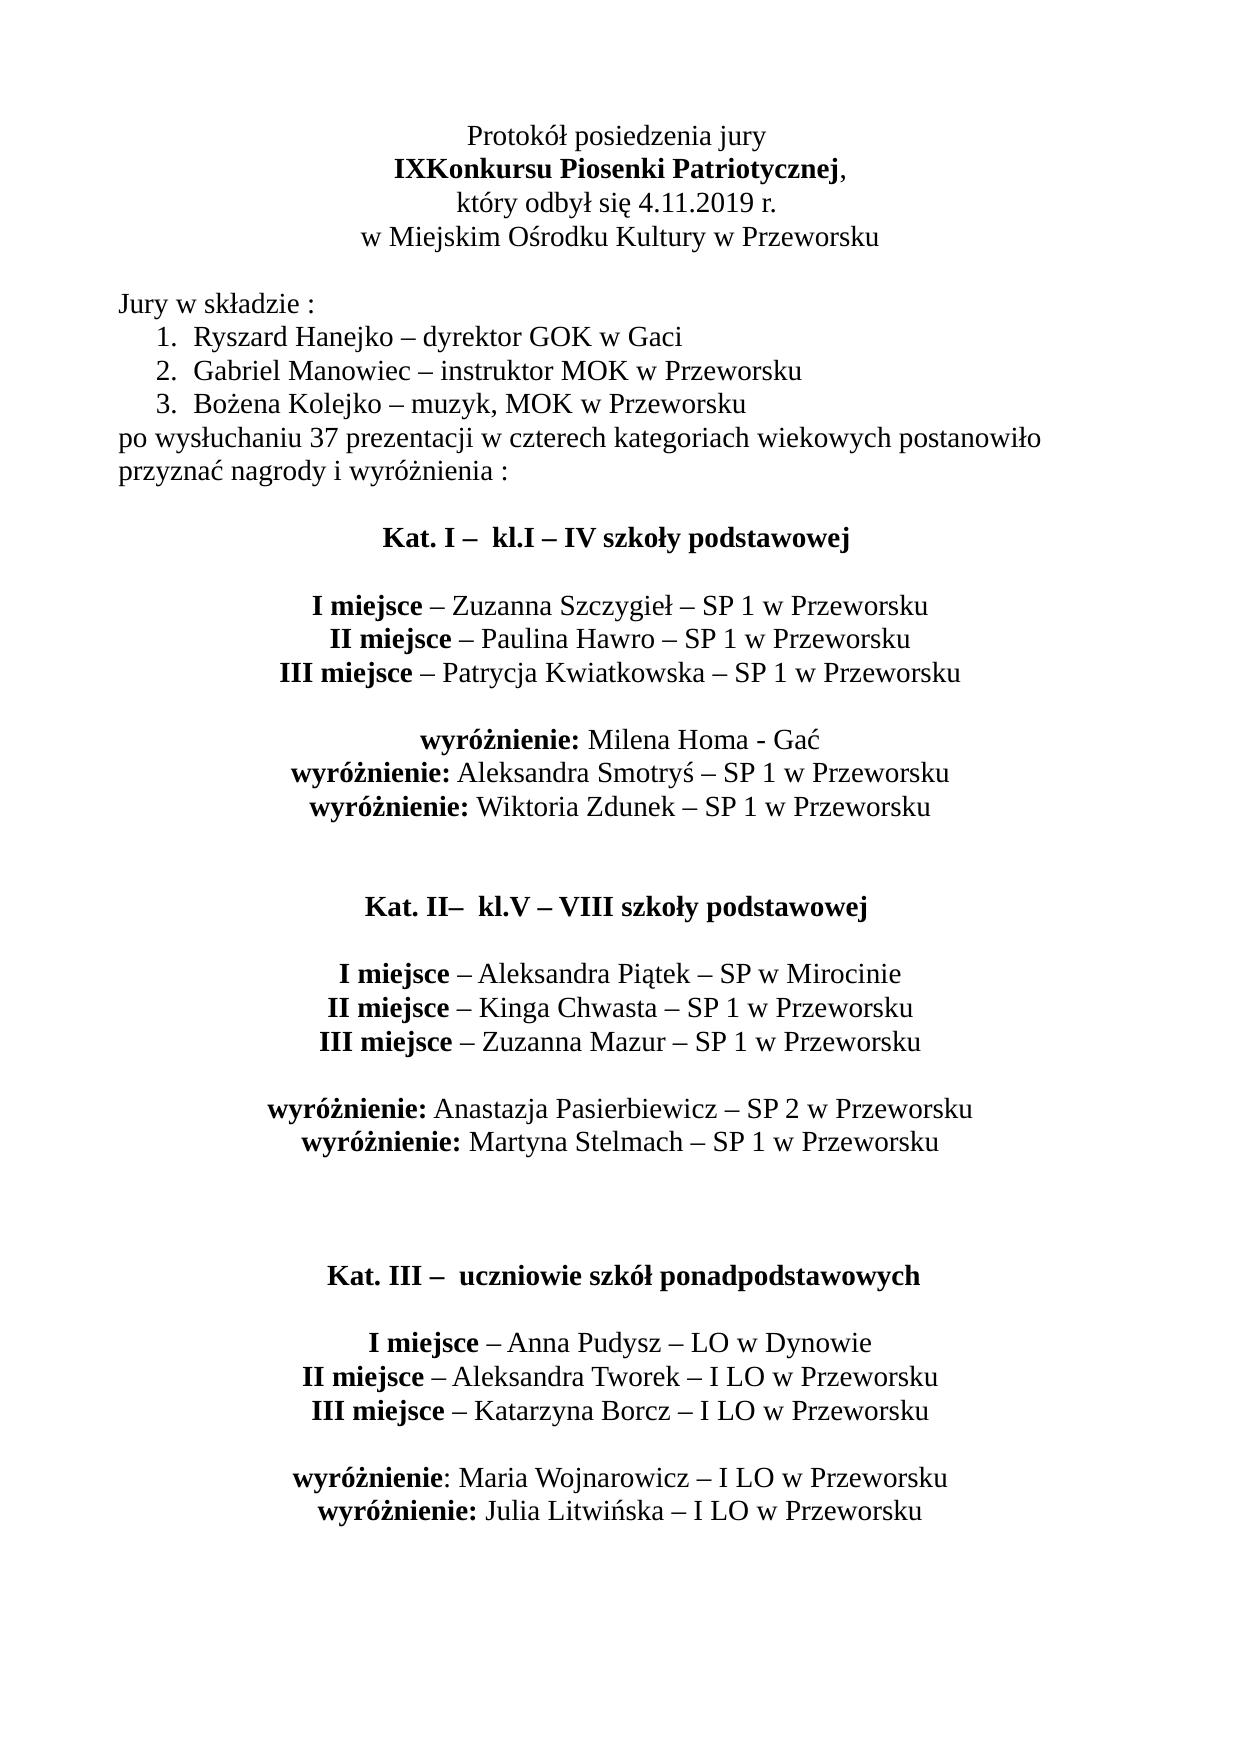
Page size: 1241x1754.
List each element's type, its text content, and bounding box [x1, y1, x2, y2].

text Jury w składzie : [118, 286, 1122, 319]
text Kat. II– kl.V – VIII szkoły podstawowej [118, 889, 1122, 923]
list Gabriel Manowiec – instruktor MOK w Przeworsku [156, 353, 1122, 386]
text wyróżnienie: Maria Wojnarowicz – I LO w Przeworsku [118, 1460, 1122, 1493]
text wyróżnienie: Milena Homa - Gać [118, 722, 1122, 755]
text I miejsce – Anna Pudysz – LO w Dynowie [118, 1326, 1122, 1359]
text wyróżnienie: Wiktoria Zdunek – SP 1 w Przeworsku [118, 789, 1122, 822]
text wyróżnienie: Anastazja Pasierbiewicz – SP 2 w Przeworsku [118, 1091, 1122, 1124]
text Protokół posiedzenia jury [118, 118, 1122, 152]
text I miejsce – Aleksandra Piątek – SP w Mirocinie [118, 957, 1122, 990]
text III miejsce – Katarzyna Borcz – I LO w Przeworsku [118, 1393, 1122, 1426]
text po wysłuchaniu 37 prezentacji w czterech kategoriach wiekowych postanowiło przyznać nagrody i wyróżnienia : [118, 420, 1122, 487]
text III miejsce – Zuzanna Mazur – SP 1 w Przeworsku [118, 1024, 1122, 1057]
list Bożena Kolejko – muzyk, MOK w Przeworsku [156, 386, 1122, 420]
text I miejsce – Zuzanna Szczygieł – SP 1 w Przeworsku [118, 588, 1122, 621]
text w Miejskim Ośrodku Kultury w Przeworsku [118, 219, 1122, 252]
text wyróżnienie: Aleksandra Smotryś – SP 1 w Przeworsku [118, 755, 1122, 789]
text wyróżnienie: Martyna Stelmach – SP 1 w Przeworsku [118, 1124, 1122, 1158]
text III miejsce – Patrycja Kwiatkowska – SP 1 w Przeworsku [118, 655, 1122, 688]
text II miejsce – Kinga Chwasta – SP 1 w Przeworsku [118, 990, 1122, 1024]
text który odbył się 4.11.2019 r. [118, 185, 1122, 219]
text IXKonkursu Piosenki Patriotycznej, [118, 152, 1122, 185]
text Kat. I – kl.I – IV szkoły podstawowej [118, 521, 1122, 554]
text II miejsce – Aleksandra Tworek – I LO w Przeworsku [118, 1359, 1122, 1393]
text wyróżnienie: Julia Litwińska – I LO w Przeworsku [118, 1493, 1122, 1527]
list Ryszard Hanejko – dyrektor GOK w Gaci [156, 319, 1122, 353]
text II miejsce – Paulina Hawro – SP 1 w Przeworsku [118, 621, 1122, 655]
text Kat. III – uczniowie szkół ponadpodstawowych [118, 1258, 1122, 1292]
